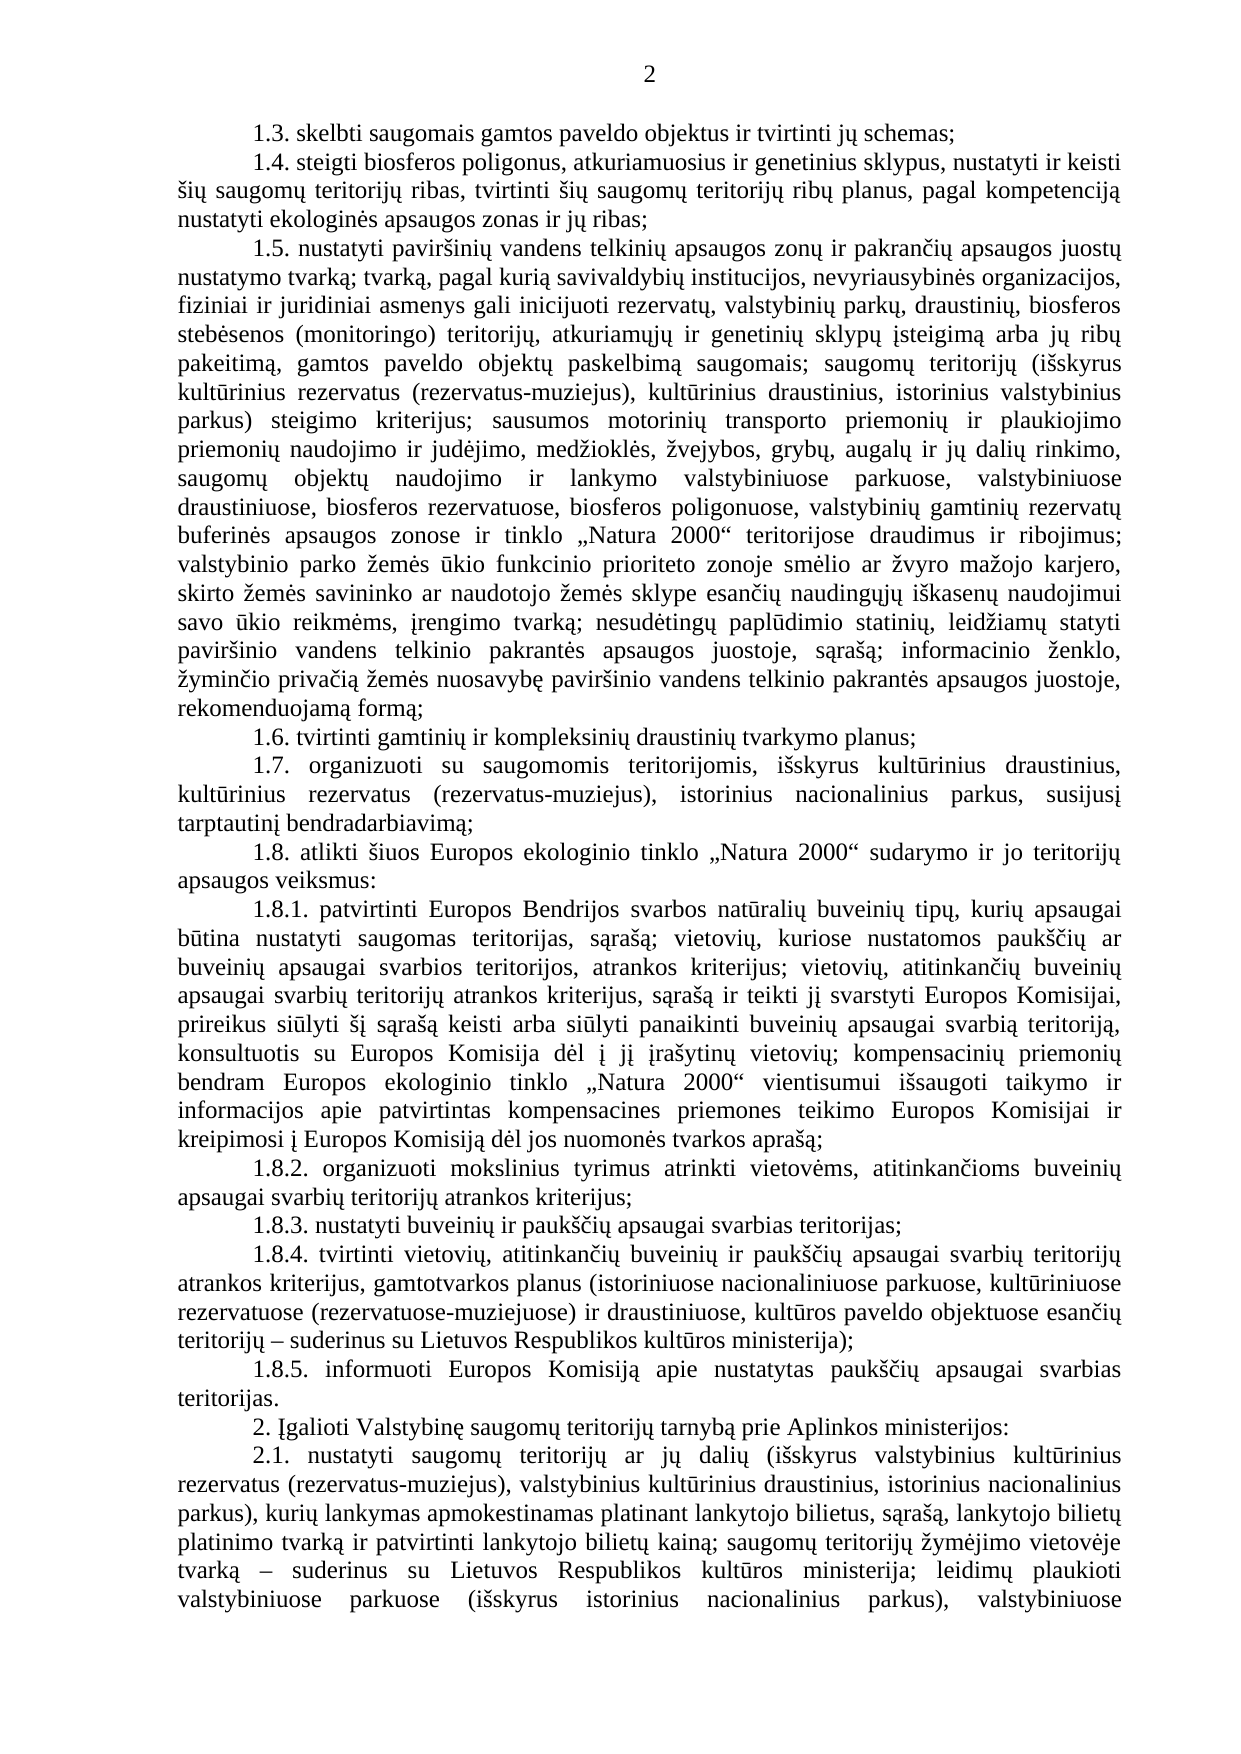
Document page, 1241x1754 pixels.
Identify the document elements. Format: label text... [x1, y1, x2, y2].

text 1.6. tvirtinti gamtinių ir kompleksinių draustinių tvarkymo planus; [177, 722, 1122, 751]
text 1.3. skelbti saugomais gamtos paveldo objektus ir tvirtinti jų schemas; [177, 118, 1122, 147]
text 1.8. atlikti šiuos Europos ekologinio tinklo „Natura 2000“ sudarymo ir jo teritorijų apsaugos veiksmus: [177, 837, 1122, 894]
text 2. Įgalioti Valstybinę saugomų teritorijų tarnybą prie Aplinkos ministerijos: [177, 1412, 1122, 1441]
text 1.8.3. nustatyti buveinių ir paukščių apsaugai svarbias teritorijas; [177, 1211, 1122, 1239]
text 1.5. nustatyti paviršinių vandens telkinių apsaugos zonų ir pakrančių apsaugos juostų nustatymo tvarką; tvarką, pagal kurią savivaldybių institucijos, nevyriausybinės organizacijos, fiziniai ir juridiniai asmenys gali inicijuoti rezervatų, valstybinių parkų, draustinių, biosferos stebėsenos (monitoringo) teritorijų, atkuriamųjų ir genetinių sklypų įsteigimą arba jų ribų pakeitimą, gamtos paveldo objektų paskelbimą saugomais; saugomų teritorijų (išskyrus kultūrinius rezervatus (rezervatus-muziejus), kultūrinius draustinius, istorinius valstybinius parkus) steigimo kriterijus; sausumos motorinių transporto priemonių ir plaukiojimo priemonių naudojimo ir judėjimo, medžioklės, žvejybos, grybų, augalų ir jų dalių rinkimo, saugomų objektų naudojimo ir lankymo valstybiniuose parkuose, valstybiniuose draustiniuose, biosferos rezervatuose, biosferos poligonuose, valstybinių gamtinių rezervatų buferinės apsaugos zonose ir tinklo „Natura 2000“ teritorijose draudimus ir ribojimus; valstybinio parko žemės ūkio funkcinio prioriteto zonoje smėlio ar žvyro mažojo karjero, skirto žemės savininko ar naudotojo žemės sklype esančių naudingųjų iškasenų naudojimui savo ūkio reikmėms, įrengimo tvarką; nesudėtingų paplūdimio statinių, leidžiamų statyti paviršinio vandens telkinio pakrantės apsaugos juostoje, sąrašą; informacinio ženklo, žyminčio privačią žemės nuosavybę paviršinio vandens telkinio pakrantės apsaugos juostoje, rekomenduojamą formą; [177, 233, 1122, 722]
text 1.8.2. organizuoti mokslinius tyrimus atrinkti vietovėms, atitinkančioms buveinių apsaugai svarbių teritorijų atrankos kriterijus; [177, 1153, 1122, 1211]
text 1.7. organizuoti su saugomomis teritorijomis, išskyrus kultūrinius draustinius, kultūrinius rezervatus (rezervatus-muziejus), istorinius nacionalinius parkus, susijusį tarptautinį bendradarbiavimą; [177, 751, 1122, 837]
text 1.8.4. tvirtinti vietovių, atitinkančių buveinių ir paukščių apsaugai svarbių teritorijų atrankos kriterijus, gamtotvarkos planus (istoriniuose nacionaliniuose parkuose, kultūriniuose rezervatuose (rezervatuose-muziejuose) ir draustiniuose, kultūros paveldo objektuose esančių teritorijų – suderinus su Lietuvos Respublikos kultūros ministerija); [177, 1239, 1122, 1354]
text 1.4. steigti biosferos poligonus, atkuriamuosius ir genetinius sklypus, nustatyti ir keisti šių saugomų teritorijų ribas, tvirtinti šių saugomų teritorijų ribų planus, pagal kompetenciją nustatyti ekologinės apsaugos zonas ir jų ribas; [177, 147, 1122, 233]
text 1.8.5. informuoti Europos Komisiją apie nustatytas paukščių apsaugai svarbias teritorijas. [177, 1354, 1122, 1412]
text 1.8.1. patvirtinti Europos Bendrijos svarbos natūralių buveinių tipų, kurių apsaugai būtina nustatyti saugomas teritorijas, sąrašą; vietovių, kuriose nustatomos paukščių ar buveinių apsaugai svarbios teritorijos, atrankos kriterijus; vietovių, atitinkančių buveinių apsaugai svarbių teritorijų atrankos kriterijus, sąrašą ir teikti jį svarstyti Europos Komisijai, prireikus siūlyti šį sąrašą keisti arba siūlyti panaikinti buveinių apsaugai svarbią teritoriją, konsultuotis su Europos Komisija dėl į jį įrašytinų vietovių; kompensacinių priemonių bendram Europos ekologinio tinklo „Natura 2000“ vientisumui išsaugoti taikymo ir informacijos apie patvirtintas kompensacines priemones teikimo Europos Komisijai ir kreipimosi į Europos Komisiją dėl jos nuomonės tvarkos aprašą; [177, 894, 1122, 1153]
text 2.1. nustatyti saugomų teritorijų ar jų dalių (išskyrus valstybinius kultūrinius rezervatus (rezervatus-muziejus), valstybinius kultūrinius draustinius, istorinius nacionalinius parkus), kurių lankymas apmokestinamas platinant lankytojo bilietus, sąrašą, lankytojo bilietų platinimo tvarką ir patvirtinti lankytojo bilietų kainą; saugomų teritorijų žymėjimo vietovėje tvarką – suderinus su Lietuvos Respublikos kultūros ministerija; leidimų plaukioti valstybiniuose parkuose (išskyrus istorinius nacionalinius parkus), valstybiniuose [177, 1441, 1122, 1613]
